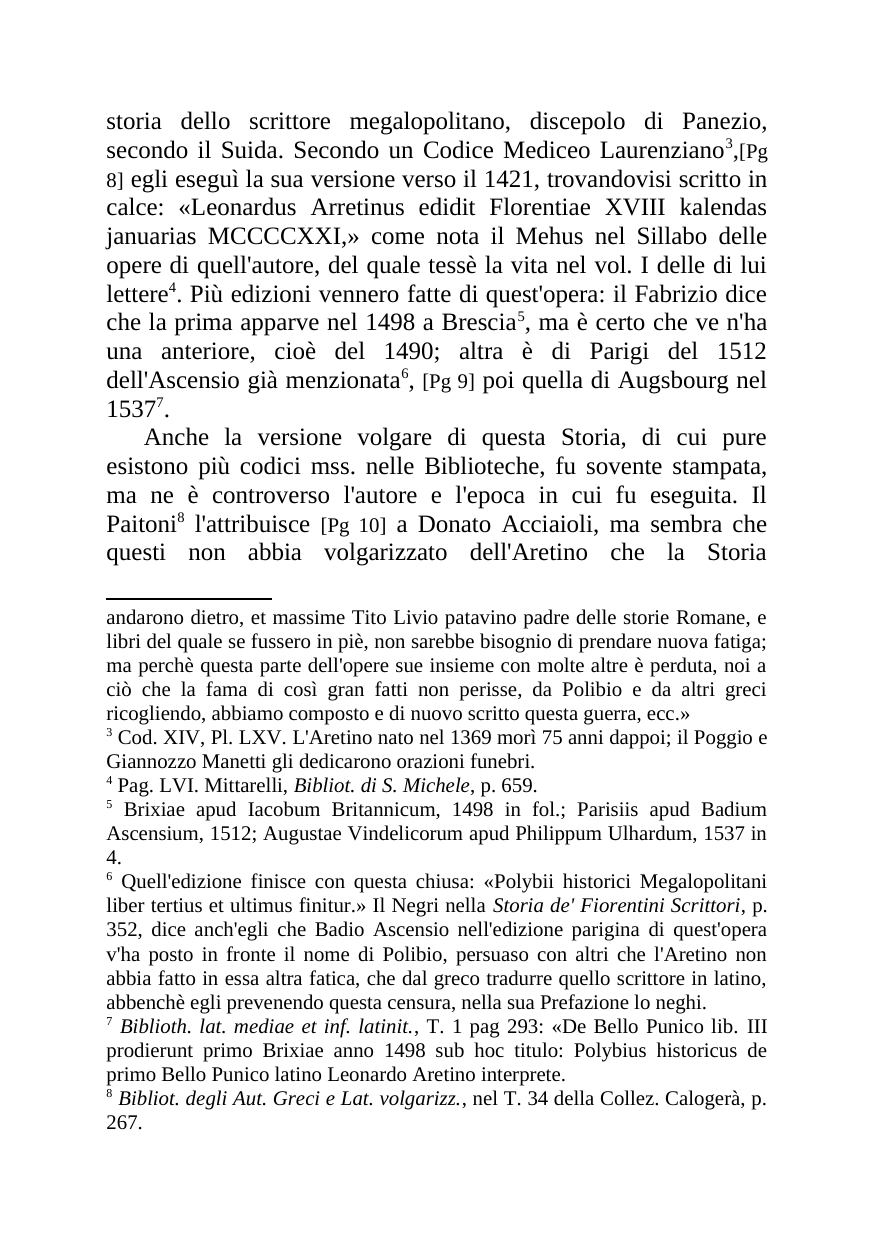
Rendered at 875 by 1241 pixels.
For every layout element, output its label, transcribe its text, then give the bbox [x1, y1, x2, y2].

text Cod. XIV, Pl. LXV. L'Aretino nato nel 1369 morì 75 anni dappoi; il Poggio e Giannozzo Manetti gli dedicarono orazioni funebri. [106, 725, 768, 773]
text andarono dietro, et massime Tito Livio patavino padre delle storie Romane, e libri del quale se fussero in piè, non sarebbe bisognio di prendare nuova fatiga; ma perchè questa parte dell'opere sue insieme con molte altre è perduta, noi a ciò che la fama di così gran fatti non perisse, da Polibio e da altri greci ricogliendo, abbiamo composto e di nuovo scritto questa guerra, ecc.» [106, 604, 768, 725]
text Anche la versione volgare di questa Storia, di cui pure esistono più codici mss. nelle Biblioteche, fu sovente stampata, ma ne è controverso l'autore e l'epoca in cui fu eseguita. Il Paitoni l'attribuisce [Pg 10] a Donato Acciaioli, ma sembra che questi non abbia volgarizzato dell'Aretino che la Storia [106, 422, 768, 566]
text storia dello scrittore megalopolitano, discepolo di Panezio, secondo il Suida. Secondo un Codice Mediceo Laurenziano,[Pg 8] egli eseguì la sua versione verso il 1421, trovandovisi scritto in calce: «Leonardus Arretinus edidit Florentiae XVIII kalendas januarias MCCCCXXI,» come nota il Mehus nel Sillabo delle opere di quell'autore, del quale tessè la vita nel vol. I delle di lui lettere. Più edizioni vennero fatte di quest'opera: il Fabrizio dice che la prima apparve nel 1498 a Brescia, ma è certo che ve n'ha una anteriore, cioè del 1490; altra è di Parigi del 1512 dell'Ascensio già menzionata, [Pg 9] poi quella di Augsbourg nel 1537. [106, 106, 768, 422]
text Bibliot. degli Aut. Greci e Lat. volgarizz., nel T. 34 della Collez. Calogerà, p. 267. [106, 1086, 768, 1134]
text Biblioth. lat. mediae et inf. latinit., T. 1 pag 293: «De Bello Punico lib. III prodierunt primo Brixiae anno 1498 sub hoc titulo: Polybius historicus de primo Bello Punico latino Leonardo Aretino interprete. [106, 1014, 768, 1086]
text Pag. LVI. Mittarelli, Bibliot. di S. Michele, p. 659. [106, 773, 768, 797]
text Quell'edizione finisce con questa chiusa: «Polybii historici Megalopolitani liber tertius et ultimus finitur.» Il Negri nella Storia de' Fiorentini Scrittori, p. 352, dice anch'egli che Badio Ascensio nell'edizione parigina di quest'opera v'ha posto in fronte il nome di Polibio, persuaso con altri che l'Aretino non abbia fatto in essa altra fatica, che dal greco tradurre quello scrittore in latino, abbenchè egli prevenendo questa censura, nella sua Prefazione lo neghi. [106, 869, 768, 1014]
text Brixiae apud Iacobum Britannicum, 1498 in fol.; Parisiis apud Badium Ascensium, 1512; Augustae Vindelicorum apud Philippum Ulhardum, 1537 in 4. [106, 797, 768, 869]
